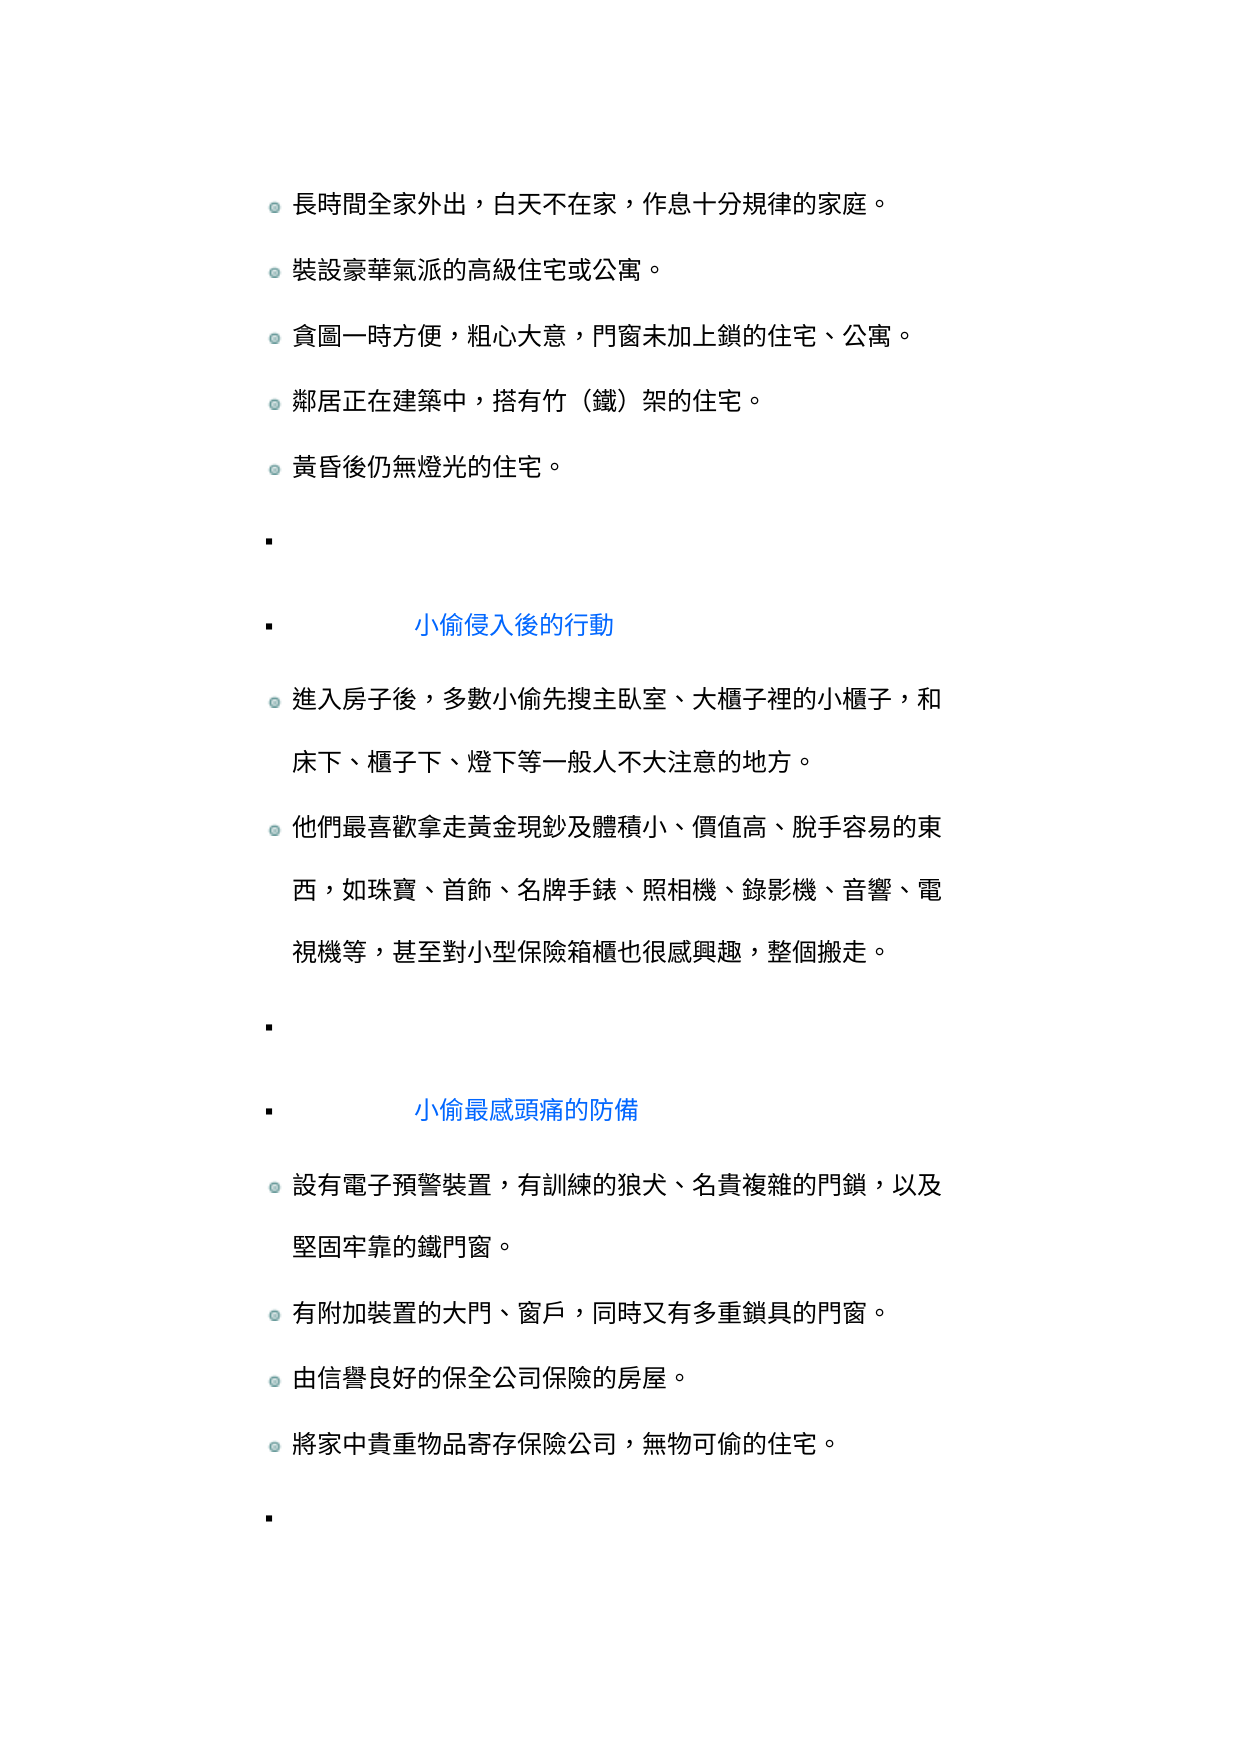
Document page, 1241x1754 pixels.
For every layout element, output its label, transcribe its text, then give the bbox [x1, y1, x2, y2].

table_cell [264, 160, 291, 225]
table_cell 將家中貴重物品寄存保險公司，無物可偷的住宅。 [291, 1399, 961, 1465]
table_header 設有電子預警裝置，有訓練的狼犬、名貴複雜的門鎖，以及堅固牢靠的鐵門窗。 [291, 1140, 961, 1268]
table_cell [264, 422, 291, 488]
table_header [264, 655, 291, 783]
table_cell 鄰居正在建築中，搭有竹（鐵）架的住宅。 [291, 357, 961, 422]
table_cell [264, 1268, 291, 1334]
table_header 進入房子後，多數小偷先搜主臥室、大櫃子裡的小櫃子，和床下、櫃子下、燈下等一般人不大注意的地方。 [291, 655, 961, 783]
table_cell [264, 291, 291, 357]
table_cell 長時間全家外出，白天不在家，作息十分規律的家庭。 [291, 160, 961, 225]
table_cell [264, 783, 291, 973]
table_header 在所有的犯罪類型中，竊盜犯罪一直是發生率較高的犯罪型態，由我國歷年的犯罪統計資料顯示，竊盜犯罪在所有刑案中所佔比率恆為各種犯罪之冠，以民國98年刑案統計為例，當年警方共登錄刑案386,075件，竊盜案件（含汽、機車竊盜）為155,151件，佔所有犯罪40％。就一般民眾對竊盜犯罪的感受而言，每個人都有可能成為竊盜犯罪的被害客體，而且隨時處於被害危險中，因此竊盜犯罪也一直是大家最切身關心的問題，對民眾治安感受的測量，也經常以竊盜犯罪的發生率為指標。 【竊盜案件之法律規定】 所謂竊盜案件，係指行為人意圖為自己或第三人不法之所有，而竊取他人之動產者。就我國法律對竊盜案件之規範，因行為時、地、手段或被害客體之不同而有下列各種規定： 刑法之規定 普通竊盜罪：意圖為自己或第三人不法之所有，而竊取他人之動產者，為竊盜罪，處五年以下有期徒刑、拘役或五百元以下罰金。(刑法第三百二十條第一項) 構成要件 法律效果： 犯本罪者，處五年以下有期徒刑、拘役或五百元以下罰金。 行為人若為直系血親、配偶或同財共居親屬之間得免除其刑；前項親屬或其他五親等內血親或三親等內姻親之間，因行為人與被害人間特殊之關係，刑法第三百二十四條另加以規範。 竊佔罪：意圖為自己或第三人不法之利益，而竊佔他人之不動產者，依前項之規定處斷。(刑法第三百二十條第二項) 構成要件 法律效果： 犯本罪者，處五年以下有期徒刑、拘役或五百元以下罰金。 行為人若為直系血親、配偶或同財共居親屬之間得免除其刑；前項親屬或其他五親等內血親或三親等內姻親之間，因行為人與被害人間特殊之關係，刑法第三百二十四條另加以規範。 加重竊盜罪(刑法第三百二十一條) 犯竊盜罪，而在實施方法、時、地或聚集人數之不同，具有下列特別要件之情形者，因其犯罪惡性較為重大而有加重其刑之規定。 加重要件 法律效果 犯本罪者，處六月以上，五年以下有期徒刑 親屬竊盜罪：(刑法第三二四條) 行為人犯本章之罪，但因與被害人間有親屬關係，親屬間因親情不願行為人受法律制裁，且親屬間因共居關係，對財物未設防，增加犯罪機會，較易發生竊取行為。 構成要件 法律效果： 其他法律之規定 電業法中有關電氣竊盜之規定 根據民國96年3月21日修正公布之「電業法」規定： 第105條：竊盜或損壞電桿、電線、變壓器或其他供電設備者，依刑法之規定從重處斷。 第106條：有左列行為之一者為竊電，處五年以下有期徒刑、拘役或五百元以下罰金： 一、未經電業供電，而在其供電線路上私接電線者。 二、繞越電度表或其他計電器，損壞或改動表外之線路者。 三、損壞或改變電度表、無效電力計、其他計電器之構造，或以其他方法使其失效不準者。 四、在電價較低之線路上，私接電價較高之電器者。 五、包燈用戶，在原定電燈盞數及瓦特數以外，私自增加盞數或瓦特數者。 六、電力用戶，在原申請馬力數、瓩數或仟伏安數以外，私自增加馬力數瓩數或仟伏安數者。 森林法中有關森林竊盜之規定： 森林法第50條 竊取森林主、副產物，收受、搬運、寄藏、收買贓物或為牙保者，依刑法規定處斷。 森林法第51條第1項 於他人森林或林地內，擅自墾殖或占用者，處六月以上五年以下有期徒刑，得併科新台幣六十萬元以下罰金。 森林法第52條 竊取森林主、副產物而有左列情形之一者，處六月以上五年以下有期徒刑，併科贓額二倍以上五倍以下罰金： 一、於保安林犯之者。 二、依機關之委託或其他契約，有保護森林義務之人犯之者。 三、於行使林產採取權時犯之者。 四、結夥二人以上或僱使他人犯之者。 五、以贓物為原料，製造木炭、松節油、其他物品或培植菇類者。 六、為搬運贓物，使用牲口、船舶、車輛，或有搬運造材之設備者。 七、掘採、毀壞、燒燬或隱蔽根株，以圖罪跡之湮滅者。 八、以贓物燃料，使用於礦物之採取，精製石灰、磚瓦或其他物品之製造者。 前項未遂犯罰之。 第一項第五款所製物品，以贓物論，沒收之。 【竊盜案件之原因分析】 犯罪人方面 許多的犯罪學研究指出，竊盜者經常是來自一個缺乏家庭的愛和溫暖的小孩——至少，對他而言，家庭是一個不快樂的場所。他們的家庭或破碎、或父母離散、或父母對他們過份的溺愛、寵愛，或管教態度過份的嚴厲鬆弛或拒絕。無論如何，資料顯示孩子早期所受家庭社會化的好壞顯將影響其未來的發展和行為。 雖然國內尚未有充分的資料為佐證，但國外的研究卻指出，成年時之「習慣性犯罪者」（Habitual Offender）幼時即常有從事許多偏差行為的傾向。其中Patterson的研究頗值注意。他在Oregon Social Learning Center的實證研究指出（1980），青少年早期偏差行為的特徵包括：在排泄上較無法自我控制，認為自己是不幸的一群，常被命運之風吹得到處跑而無法控制自己。且常負面地認為自己、家庭及朋友等均是社會的被害者。而偷竊者的早期症狀則更包括：甚少做家事，因為他們「訓練」父母親使父母親相信，他們不可能做家事。他們在成就測驗或智商測驗上的分數均較低。他們常逃學、逃家或被退學，這些孩子在同學群中常較不出眾，或被排擠拒絕。他們亦較缺乏社交的技巧和訓練。但最重要的，Patterson的研究指出，父母親的育兒技巧和對孩子的訓練常是決定孩子是否會偷竊的重要因素。因為Patterson發現，在許多有偷竊小孩的家庭中，父母親常認為，因為他們從未真正看到孩子偷竊，因此他們無法證明孩子「曾經偷竊」，也因此，他們不能懲罰孩子。而在許多狀況下，雖然他們看到孩子偷竊，孩子的「理由」（或故事）卻常被父母親所接受，因此常為孩子辯護，而認為他人對孩子有所挑剔。Patterson認為，這些孩子的父母親常與其孩子對偏差行為具有相同的價值觀和認知——認為偷竊並不是很嚴重的不法行為。從社會學習理論的觀點而言，這些孩子的父母親正是提供孩子偏差行為的榜樣——也就是說，雖然他們並未強化（增強）偷竊行為，但他們卻也不認為偷竊這種小事值得懲罰，因此，孩子的偏差及偷竊行為大可不受禁忌。如果，再配合上述因「社會解組」而造成成人的態度、價值觀和道德的軟化，而我們亦有愈來愈多的年輕父母親在孤立的家庭下運作、教導子女，社區鄰里對孩子父母的約束力均將減弱，大眾傳播媒體的影響，孩子缺乏了很好的行為榜樣，我們實難保證我們的下一代孩子將不會比我們更「偏差」，行為亦將更乖張。 Patterson亦發現有偷竊小孩的家庭具有下列特徵： 父母親常不知道孩子在做什麼。 父母親常無法長時間地監督孩子的行為。 在社會技術上（社交）不能成為孩子的榜樣。 不能清楚地說明家庭規範。 對孩子的違規行為不能予以合理、理智的懲罰。 對於守法行為未能即時予以強化。 對於家庭中的糾紛與衝突未能予以化解，而使其惡化。 家庭中充滿了冷漠、互不關心，成員均顯得較不友善。 偷竊者之父母親較之正常孩子的父母親較少懲罰孩子的不良行為。 顯然地，這些家庭均不能或不願意認真地投注（或投資）於孩子早期的教養，任令孩子從事輕度的偏差行為，而逐漸發展成較高和嚴重的偏差及偷竊行為。 赫胥（Hirschi, Travis,1983）因此而提出了一個以父母親及家庭為中心的犯罪預防模式。赫胥認為，若要教導孩子不從事暴力、偷竊及詐欺行為，父母親必須(1).關注孩子，(2).監督瞭解孩子的行為，(3).當偏差行為發生時，承認（recognize）它的存在，(4).矯正孩子的偏差或犯罪行為。在這個模式裡，顯然地父母親所最需要的是對孩子真誠的關心，投入和投資。因為關心孩子的父母親將會認真去監督、瞭解孩子的行為，也會對其不良行為加以糾正。 而在上述的模式中，任何一點的錯誤均可能導致孩子偏差行為的產生。例如，父母親可能對其孩子不夠關心；既使關心也可能沒有時間來監督瞭解孩子的行為；既使關心、瞭解孩子的行為，卻也可能沒有發覺或承認孩子有偏差行為；最後，即使前面各項均具備，父母親卻未具有有效矯正孩子的知識和方法。因此，原先可能沒有問題的孩子，最後卻逐漸產生了問題。生活在價值多元化、道德式微解組社會中的父母，怎能不認真投注精神和力量教導成長中的孩子？ 被害人原因方面 晚近以來，對犯罪原因的研究改採另一個方向，由被害者著手。基本上，犯罪學者體認到，犯罪的發生，〝情境〞（situational）因素扮演很重要的角色。因此，若吾人能改變導使犯罪發生的情境因素，犯罪或許可以有某種程度的降低，也因此才有〝藉環境設計以預防犯罪〞（Crime Prevetion Through Environmental Design, Jefferey, 1971）及〝防衛空間〞（Defesible Space, Newman, 1973）等重要著作及觀念的產生。其中尤以紐曼（Newman, Oscar）的〝防衛空間〞（Defensible Space：People and Design in the Violent City）一書最具影響力。紐曼認為，我們可以設計建築物使其對附近的空間有〝自然的監控力〞（natural surveillance），從而達到威嚇陌生人和潛在犯罪者的目的。 根據紐曼的研究，建築物必須要具備下列四者之一要素（或二者以上之綜合）方能有效地抑制犯罪之功能： 領域感（Territoriality）：認為如能將建築物所擁有的公設財產加以劃分或區分（zoning）與居民從而提高居民的財產權（proprietary）感覺，將能更有效的防制犯罪。 自然監控（Natural Sruveillance）的存在：建築物的設計如能讓其居民從窗戶中觀看公共區域的狀況，則犯罪較少發生。 建築物給人的形象（Image）：建築物本身如為他人附上不良的用語或標籤（Stigma）或名譽則犯罪容易發生。反之，建築物本身如有良好的名聲，則犯罪不易發生。 建築物的四週環境（Milieu）：建築物若能面對較為安全的區域（如政府機構，繁忙的街道等），則犯罪不易發生；反之，則犯罪易於發生。 紐曼的理論曾在美國造成風起雲湧的形勢，美國政府並曾據此而進行了好幾個實驗計劃（Illustration Project）。在此，我們不擬評估其結果或對其理論有更進一步的介紹。目的在使讀者明瞭，由犯罪被害者或情境因素著手預防犯罪是一條甚為可行的方向。藉對竊盜犯罪被害之研究可從（1）自然因素，（2）地理因素，（3）建築物、防竊設備等物理因素，（4）被害者生活習慣，（5）竊盜者之認知因素各方面進行探討。 【竊盜案件之手段分析】 自古以來，每一個國家都有竊盜問題。一般說來，小偷防不勝防，並且破案率不高，我們自有特加小心了。下面一些有關住宅小偷的常識，可供參考： 關於小偷知多少 小偷喜歡偷竊的對象 小偷侵入後的行動 小偷最感頭痛的防備 竊盜案件之手段 竊盜案件之犯罪手法可區分為七類，在各類型竊盜方式中以非毀越侵入竊盜(如順手牽羊、乘人不備、闖空間或伺機竊取等)所佔比例最高其次為車輛竊盜。 扒竊 跟蹤扒竊 擁擠時扒竊 上下車行竊 共犯掩護扒竊 故意碰撞扒竊 教唆扒竊 衣物扒竊 割物行竊 內竊 監守自盜 親屬竊盜 同屋行竊 傭役或侍者行竊 侵入竊盜 毀越侵入竊盜 非毀越侵入竊盜 大搬家 竊盜保險櫃 車輛竊盜 撬開(門啟)車門窗 以車拖(搬)車 偽稱試車 租車行竊(藉機配鎖) 修理工勾結 打破車窗玻璃 破壞車門把手 破壞或撬開車鎖 代客泊車 接通電路竊車 【竊盜案件之處理】 偵查人員受理竊盜案件後之處理 查訪要點 被害人 請被害人詳列失竊物品數量、價值、型式、廠牌、出廠、號碼、顏色及特徵等相關資料以便印製失物查尋通報單，並請被害人提供失竊物品有關資料。 請被害人提供可疑對象資料、有關雇用人員資料或經常在附近地區活動不良分子資料等情報線索。 證人 請證人提供或描述涉嫌對象資料及線索。 其他 前往當舖銀樓等銷贓場所查尋贓物。 紀錄被竊經過細節、俾建立犯罪模式檔案 通報各單位協查。 蒐證要點 蒐證處所 犯罪地點。 犯罪現場竊犯出口處。 竊犯逃離現場路線。 蒐證標的 竊犯遺留之跡證。 竊犯竊盜工具。 犯罪所得之物。 竊案被害人現場之處理與報案方式： 詳列失竊物品數量、價值、型式、廠牌、出廠、號碼、顏色及特徵等相關資料以便印製失物查尋通報單 平常應將重要電話號碼(如附近警察局、派出所、醫院等)寫在小紙片上，黏貼於電話機上。 如遭失竊，應保持現場完整(尤其竊賊觸摸過的地方)，立即以「一一０」向警察單位報案處理。 財物失竊雖是遺憾之事，但如果因而引起家人的失和或恐懼心理，將更加划不來。故處理竊案時，應保持冷靜，家人間不可互相指責、吵架、或高聲叫囂，以免引起小孩極大驚慌感。 發現家裡失竊時，除立即報案外，並在事後走告守望相助組織、鄰居街坊，以提高警覺，加強防護。 親戚朋友或鄰居中，如有人失竊，應多加安慰，不要過份傷心，因金錢財物之損失並不比生命身體來得重要。 面臨竊賊處理方法 面臨竊賊時注意事項： 大部分小偷目的在於金錢財物之取得,不會隨意傷人。因此應注意以下步驟: 如於家中或無人處遭遇小偷時，應保持鎮靜，勿慌張失措。 考量自己能力，如能對付竊賊，可打草驚蛇，製造聲響，警告竊賊，使其離去，再迅速報警處理。 如不能對付竊賊，,最好避免和他正面衝突。應記住:「金錢財物不比生命重要」，切忌以武器攻擊，可能反遭不幸。但要記住竊賊特徵，以及是否觸摸過任何物品，留下指紋。 如在公共場所或人群眾多處及營業場所發現竊賊時，可立即喊賊，並要求現場民眾共同擒賊，而且迅速報警處理。 平常在家中，可置一防衛性木棍或鐵棍等，,以備急需。 遠親不如近鄰，平常應與鄰居守望相助，急難時可互相協助。如能以電鈴或防竊系統，與左右鄰居或守望相助崗亭或保全公司等相連接，小偷來時可暗中通知他們協助報警擒賊，或共同處理。 【竊盜案件之預防措施】 住宅防竊 自古以來，每一個國家都有竊盜問題，尤其是住宅。一般說來，小偷防不勝防，並且破案率不高，為防止竊案之發生，下面一些有關住宅防竊的常識，可供參考： 住宅防竊注意事項 儘管有很好防竊設備,仍不能保證不會被竊,下面幾個原則若能遵守,應可減少失竊機會: 外出時或每夜睡前,一定要檢查門窗並上鎖。 貴重物品不可放置明顯處,應妥加收藏。同時,若有可能,應做上暗號,或將它的特徵、型式、編號記下,或拍照存證。 家中如有防竊設備,就應充分利用,並經常檢修。 加裝門窗防竊裝置,所費不多,但卻非常有用。 外出或遠行時,佈置成像有人在家情形,並且盡量避免陌生人知道確實無人在家。 失竊後,不可因價值少或無信心追回而不報案;不報案時將使竊賊食髓知味,再來光顧。 公共照明或報案設備如有損毀故障,應立即報請檢修。 如有可能,日常生活之行為習慣和工作習慣,應避免一成不變,以免宵小有機可乘。 如裝有鐵門鐵窗,須考慮危難時之逃生孔道。選擇鐵材要粗厚,裝設要由內而外,並且不要留有空隙。 公寓與宿舍的防竊 公寓與宿舍的防竊，有以下幾點注意： 房舍門窗除採光和通風所需外，應儘量少設少開，以減少防竊上的困難。 應多與鄰居交往，彼此守望相助，減少被竊的機會。 公寓樓梯通往屋頂陽台的門，以及樓梯間三不管的地帶，常為竊賊來去的地方，應派人負責管理，或定時巡察。 配打住宅門窗鑰匙時，最好親自前往。 住宅附近如有陌生人打轉，行跡詭異，或有不明來路的車輛停放，需提高警覺。 送貨服務、家庭修繕人員按鈴或敲門時，應確定來人身份，不可隨便放入，進入屋裡後，最好親自陪同檢修。 大門應裝置「眼孔」和「門鍵」，以便開門前可辨別來人。避免敞開大門，使外人有觀察屋裡陳設的機會。 家裡遇有外人按錯門鈴的現象時，須提高警覺，這可能就是竊賊投石問路，探查環境的方式。 電話常是竊賊打探的工具，故儘量少讓外人知道，接獲不明電話時，也不可透露家裡情形，以免竊賊所乘。 剛建立的新社區或住宅大廈，左右鄰居稀少，相識不多。除非必要，不必急著搬入，最好裝好防竊設施（裝設要由內而外），一切佈置妥當後，再行搬入。 房子改租他人時，應更換門鎖和防竊設備，並記下前房客家人的有關資料，租用他人房子時，上述措施也非常重要。 平時隨時攜帶的門鎖，不可亂丟，以免他人有意仿造，其後果將不堪設想。 購用家具、電器用品時，如經濟狀況許可，宜選購笨重體大、小偷不易搬動的為佳。 住家的外門應以實心木頭做成，空心的木材脆弱，易受竊賊破壞。 裝設大型信箱，固可容納較多郵件，但應儘量避免可從窗口伸手或伸物打開自動門鎖。 夏天使用冷氣機時，應提高警覺，儘量避免一家人共處一室，使小偷有機乘虛而入。 好鎖是值得購用的，因為它使小偷花更多時間和精神，心理上感覺沮喪，也即增加被抓的機會。 活動樓梯不可隨便放在屋外，如無法收藏在屋內，也一定要上鎖。 鄰近如有蓋房子，竊賊常利用以觀察你的屋內，而後行竊，因此門禁及窗簾均需緊閉，以免小偷可打探和行竊。 通風口要儘量做得小，並加裝鐵條，以免小偷由此爬入作案；樓上排水管的裝設，也要做得不讓小偷有攀爬的立足點。 不清楚身份的人通報「家人在外發生車禍」或其他不幸事件時，需提高警覺以防通報者是個騙子。 獨門、獨院住宅的防竊 僱用服務人員，須充分了解他們的背景。離職時，也儘可能更換門鎖。受僱幾天就藉故離職的，極可能是竊賊的同夥，不能不防備。 衣著華貴、高級住宅、名牌轎車都是竊賊的目標，因此，切忌過份炫耀而惹眼，引來盜難。 家中的防竊設備及裝置，應請防竊專家或信用可靠的保全公司加以鑑定和改進。 獨門大宅，面積廣大，不易照顧，養隻訓練過的狼犬，有益安全。 使用自動「電話答錄機」時，切忌在留言中說出自己何時回來，以免竊賊有充分下手的機會。 花園種植樹木花草，應加選擇，如無特殊目的，不宜選擇過於繁雜隱密的植物。造園設計亦應減少視線死角；喬木應避免種植牆邊，便利竊賊攀爬。 大門之內、主屋之外，入夜應打開照明設備。 姓名不要標示在信箱或門上，以免竊賊藉此查得電話，打探虛實。 屋裡無人，或人皆到後院時，一定要注意前門是否上鎖，以免歹徒乘機潛入。 平常外出時的防竊 全家出門時，避免全體在外乘車，讓人知道是全家外出。 平時全家外出而無人時，白天可打開收音機，晚間打開電燈。收音機與電燈若配合定時開關機器，時開時關，則效果更佳。 避免一家人共用一把鑰匙，或將鑰匙藏在門框上，花盆下，竊賊發現，後果將不堪設想。 窗簾用以防止竊賊窺視屋內情形，拉上窗簾，再配合電燈和收音機，效果加倍。 不可輕易透露外出的消息，不輕易地洩露給認識不深的人，也會釀成盜難。 車庫要關閉。洞開的車庫，而又沒有車輛，就是告訴小偷家裡沒人。 外出時，家人可互相配合調整，儘量不要常常沒人在家。 請鄰居、守望相助巡守員代為關照。 外出時將警報系統與鄰居或守望相助崗亭相連接。 長期外出時的防竊 舉家遠遊，切忌在門上張貼「主人外出……x日回來」等字樣的通告。 訂閱的報紙、雜誌、及訂購的牛奶，在遠行前，須通知停送，郵件包裡則請鄰居代收。 貴重物品應寄放銀行保險箱，或暫時化整為零散放在安全隱密的地方。 新婚夫妻住宅，切忌在門楣上貼「囍」字。剛結婚時，嫁奩豐富、家具嶄新，再加上蜜月旅行，等於是替小偷製造行竊的機會。 如果你參加的旅行團，由某團體代辦，並且旅行計劃和參加人姓名曾經在報上刊登過，你在旅行期間應加強戒備。 找個可信賴的鄰居，請他代為注意，或請親朋好友暫時住人看守房子，且須叮嚀對不明人士的詢問，不必告訴詳細的行程。 旅行前，將防竊鈴、警報糸統等設定妥當，並加以測試。 旅行期間，電話不可切斷，裝成為「講話中」的訊號可避免歹徒利用電話打探虛實。 窗簾拉上有助防竊，但悉數拉上則易顯示無人在家的跡象。選擇一兩個無法窺覦內部的窗簾，以示有人在家。 請鄰居剪修花卉，亦可製造有人在家的模樣。 返回家門第一件事，先檢查有無竊賊光顧，如發現異狀，不要入屋，立刻打「110」，報警處理。 工商場所防竊 有許多竊案，往往是因被害者的疏忽所造成。因此，如果能時常提高警覺，可以減少很多財物的損失。此外，任何竊盜行為都有一共同點：先觀察環境、地勢，然後下手。所以，凡發現行跡怪異的人，皆須提高警覺。僱用職員，應注意其品德。在商店門外，張貼「設有特別防盜系統」的標識，以示警告。下面提供一些有關工商場所防盜的常識。 百貨公司與超級市場的防竊注意事項 在假日人潮洶湧時，工作人員提高警覺。 於適當的地點，裝置閉路電視或反光鏡。 當顧客索取統一發票，店員必須離開專櫃時，應提防乘機行竊。 收銀處應設防盜警鈴，按鈕要裝在適當位置。 僱用員工，注意品性，避免監守自盜。 在公司內張貼警示標語，或明示獎勵檢舉，以遏阻客人順手牽羊。 注意藉機與店員磨嘴皮，企圖趁機下手者。 加強從業人員的服務態度，避免引起報復性的竊盜行為。 注意停電時的防盜措施。 注意孩童的出入，他們可能被利用行竊。 注意突發事件，如有人大聲爭吵，謹防聲東擊西。 請顧客將手提袋放在寄物架上，再進入超級市場。 易於夾帶的貴重物品，儘可能以專櫃擺售。 由便衣人員佯裝顧客，巡視於內。 打烊前，徹底檢查每一個角落，尤其是廁所、貯藏室，勿讓宵小藏身，入夜行竊。 打烊時，注意門窗是否安全上鎖。 打烊後，應有人值夜留守。 珠寶店的防竊注意事項 珠寶店與藝品店，是竊賊最樂於光顧的地方，夜間應由機警的人留守。 設置厚重的鐵門及防盜系統，並注意檢修。 最好向信譽良好，制度健全的保全公司投保。 店內職員應熟知與警察聯繫的方法。 若遇有三、五人一組入內選購珠寶，應防調包，以及被聲東擊西，趁機行竊。 店內鑰匙，最好由老闆自行保管。 對於突發的事件，須有應變的措施與能力。 應防止宵小於打烊關門前，躲藏於店內。 珠寶店打烊「關門後」，才將貴重物品藏在保險櫃或其他隱密處所。 應熟知貴重物品的特徵，萬一失竊，有助於查贓。 每天打烊後，拿珠寶回家時，千萬要注意路上的安全。 旅館業的防竊注意事項 旅客的貴重物品，應點交服務台保管。 房間內張貼警示標語，提醒旅客小心防竊。 房間內應有良好的防竊裝置，例如雙重鎖。 業者應注意職員的操守。 旅客眾多時，應防備有人乘機行竊，並提醒旅客注意自己所攜帶的行李。 旅館的照明設備應充足，以免宵小藏匿。 櫃台應時時刻刻有人值班，勿輕易離開。 注意訪客的身份及行動。 告知旅客，要注意無故闖入自己房間，或藉口走錯房間的人。 旅客遺失房間鑰匙，最好馬上換裝。 旅客暫時離開房間時，應在其房間門口掛上「請勿打擾」的牌子。 鑰匙應放在櫃台的隱秘處，以免夜晚服務生離開時，被小偷拿到。 一般商店的防竊注意事項 櫃台宜設置在適當的地方，可以清楚地觀察顧客的行動。 顧客眾多時，謹防混水摸魚。 張貼警告標語，如「偷竊依法嚴辦」。 商品要加入註記，以免引起糾紛。 物品賣出，應加以包裝。 商品密集區，最好成立「夜巡小組」，守望相助，以防竊賊夜間行動。 商店內的金庫，切忌貼牆而立，因為竊賊可由背面挖空，席捲財物。 設置防盜系統。 當聽到汽車引擎聲、喇叭聲或其他噪音連續不斷，應提高警覺，避免竊賊利用噪音掩護偷竊。 打烊時，應關門點數鈔票，以免引起他人不良企圖。 打烊後，若不留人守夜，應留一盞燈，表示有人在。 營業時間外，所有貴重物品切勿放在展示櫥窗。 工廠防竊注意事項 嚴格檢查進出人員與車輛。 休業時間，應有輪值人員留守，並注意巡視。 工廠應有詳細周全的防竊計劃，並實施操作演習。 警衛安全人員，應加以防竊的專業訓練。 倉庫應設精密的防竊系統。 工廠周圍，應有良好的照明設備。 可以飼養警犬，幫助看守。 與派出所或守望相助崗亭密切聯繫。 車輛防竊 車主切勿因小失大，成為下一個車輛竊盜被害者。汽車失竊年有增加，防竊並無特別良方，在於個人謹慎小心，不嫌麻煩，「隨時將車子加鎖」。如果在防竊上能善加利用守望相助組織，雇人或分派巡視，將可減少損失至最低。 汽車防竊 目前汽車以愛快羅密歐（A1fa Romeo）竊率為最高，其次為國產裕隆車和西德BMW。而喜美（CIVIC）車則失竊率較低。根據調查，鎖住方向盤，離合器及剎車等的枴杖鎖最令竊賊討厭。如有可能，車主最好能裝上「兩付」。 根據調查，如無車庫，最好能加裝防竊設備（如遙控防竊或警報器之類），這對竊賊具有嚇阻作用。而行竊設備應裝在不易被發覺的地方。線路應通過車身的夾層部不易被發覺，同時也可防被竊賊割斷。 汽車門的卡筍，宜使用圓形或光滑者，竊賊將不易由門外以細小鋼絲勾開車門。 最好於車內隱密處，另行裝設電源暗鎖，防止他人將車開走。 如停車較久，應將車內白金、火星塞及高壓線等取下，以增加竊賊偷竊的困擾。 路邊停車儘量找收費站停靠，有人看守，安全又放心，切勿亂置。 夜晚車輛失竊率高，停車最好選在光源明亮顯眼處，避免停在陰暗巷道處。 修車或保養車子應找信用可靠的修車廠，以免修車廠技工複製鑰匙而偷走車子。 租車與人或他人借車，應注意其人品性，以免鑰匙被複製而偷走車子。 如有可能，最好換新零件。根據調查，車子遭竊，零件易於銷贓乃為主因。如能換新零件，則無處銷贓，竊盜自能減少，利人利己，何樂不為。 切勿貪小便宜，購買來路不明的汽車，既犯法（贓物罪），又缺德，且後患無窮。 貴重及可以攜帶之物品，應隨身帶走，不可留置車內。如非不得已，亦應置於車後行李箱，並緊緊上鎖。 名牌轎車之精美標誌，離車時應順手取下帶走，以防被竊。引擎蓋亦應鎖緊，避免內部零件被竊。 機車防竊 機車以偉士牌150CC失竊率較高。其次為三陽野狼與石橋機車。最好的防竊辦法即自己費神停在家中，勿放置騎樓或門外。因竊賊常以小發財車，將機車整輛搬走。 機車如停於門外或騎樓，最好多重加鎖（即前、後輪和把手均上鎖）。鎖頭複雜且為合金製成的鎖較佳，忌便用鏈鎖。因鏈間結合力較差，以大剪刀即能破壞其中環節。 機車停放好後，應左顧右盼，注意附近有無人窺覦。 不要因為停放短暫時間，而忽視停靠地點及未上鎖。最好能內鎖油門，短切電路，防止竊賊開走。 上班或出門在外，應多多利用汽機車保管場，將車寄存保管。花費小錢，卻有人代為保管車輛，可減少被竊的心理負擔。 腳踏車防竊 小孩捷安特越野車和山葉變速車易失竊，應加易於辨認的標誌或記號。且因體積不大，不用時最好能置於家中，以防止被偷走。 如騎車到郊外遊行。上班、外出購物或訪友，應將車子寄存或置於身旁及視線可及的地方，或鎖在樹幹或固定物上。 如無固定可鎖時，可用鎖鏈將數輛車子首尾交錯，並排鎖在一起，以策安全。 腳踏車前後輪或車身上如果漆上顏色，小偷就是想偷也會感到麻煩。 如果花點錢買把枴杖鎖去鎖腳踏車，小偷可能不會以這輛車子作為偷竊的對象。 [188, 158, 1062, 1550]
table_cell [264, 1399, 291, 1465]
table_cell 他們最喜歡拿走黃金現鈔及體積小、價值高、脫手容易的東西，如珠寶、首飾、名牌手錶、照相機、錄影機、音響、電視機等，甚至對小型保險箱櫃也很感興趣，整個搬走。 [291, 783, 961, 973]
table_cell 有附加裝置的大門、窗戶，同時又有多重鎖具的門窗。 [291, 1268, 961, 1334]
table_cell 裝設豪華氣派的高級住宅或公寓。 [291, 225, 961, 291]
table_cell 由信譽良好的保全公司保險的房屋。 [291, 1334, 961, 1399]
table_cell 貪圖一時方便，粗心大意，門窗未加上鎖的住宅、公寓。 [291, 291, 961, 357]
table_cell [264, 225, 291, 291]
table_cell 黃昏後仍無燈光的住宅。 [291, 422, 961, 488]
table_cell [264, 1334, 291, 1399]
table_header [264, 1140, 291, 1268]
table_cell [264, 357, 291, 422]
